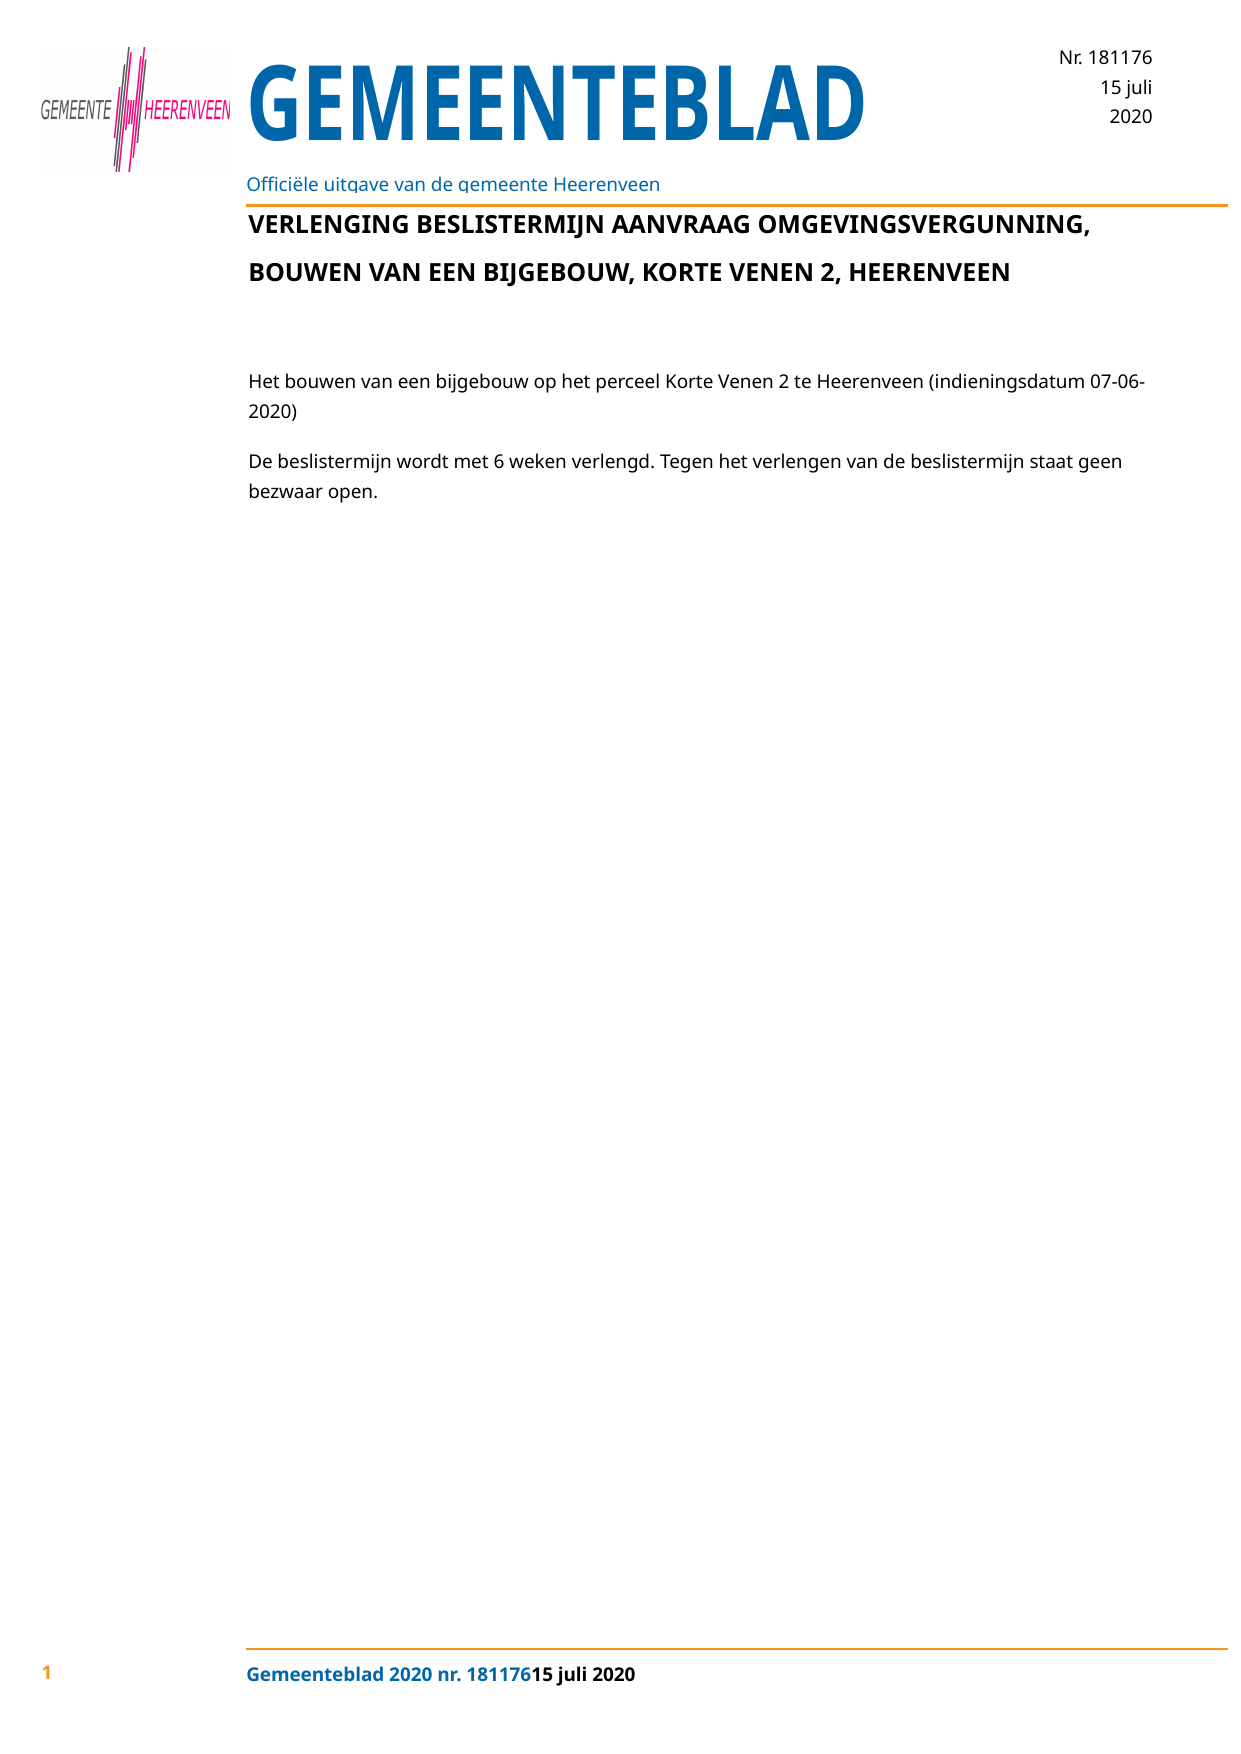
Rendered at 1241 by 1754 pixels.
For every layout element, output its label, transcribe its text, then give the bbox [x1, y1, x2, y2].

text De beslistermijn wordt met 6 weken verlengd. Tegen het verlengen van de beslistermijn staat geen bezwaar open. [248, 448, 1152, 504]
text Het bouwen van een bijgebouw op het perceel Korte Venen 2 te Heerenveen (indieningsdatum 07-06-2020) [248, 368, 1152, 424]
text VERLENGING BESLISTERMIJN AANVRAAG OMGEVINGSVERGUNNING, BOUWEN VAN EEN BIJGEBOUW, KORTE VENEN 2, HEERENVEEN [248, 207, 1152, 288]
picture [41, 47, 231, 172]
